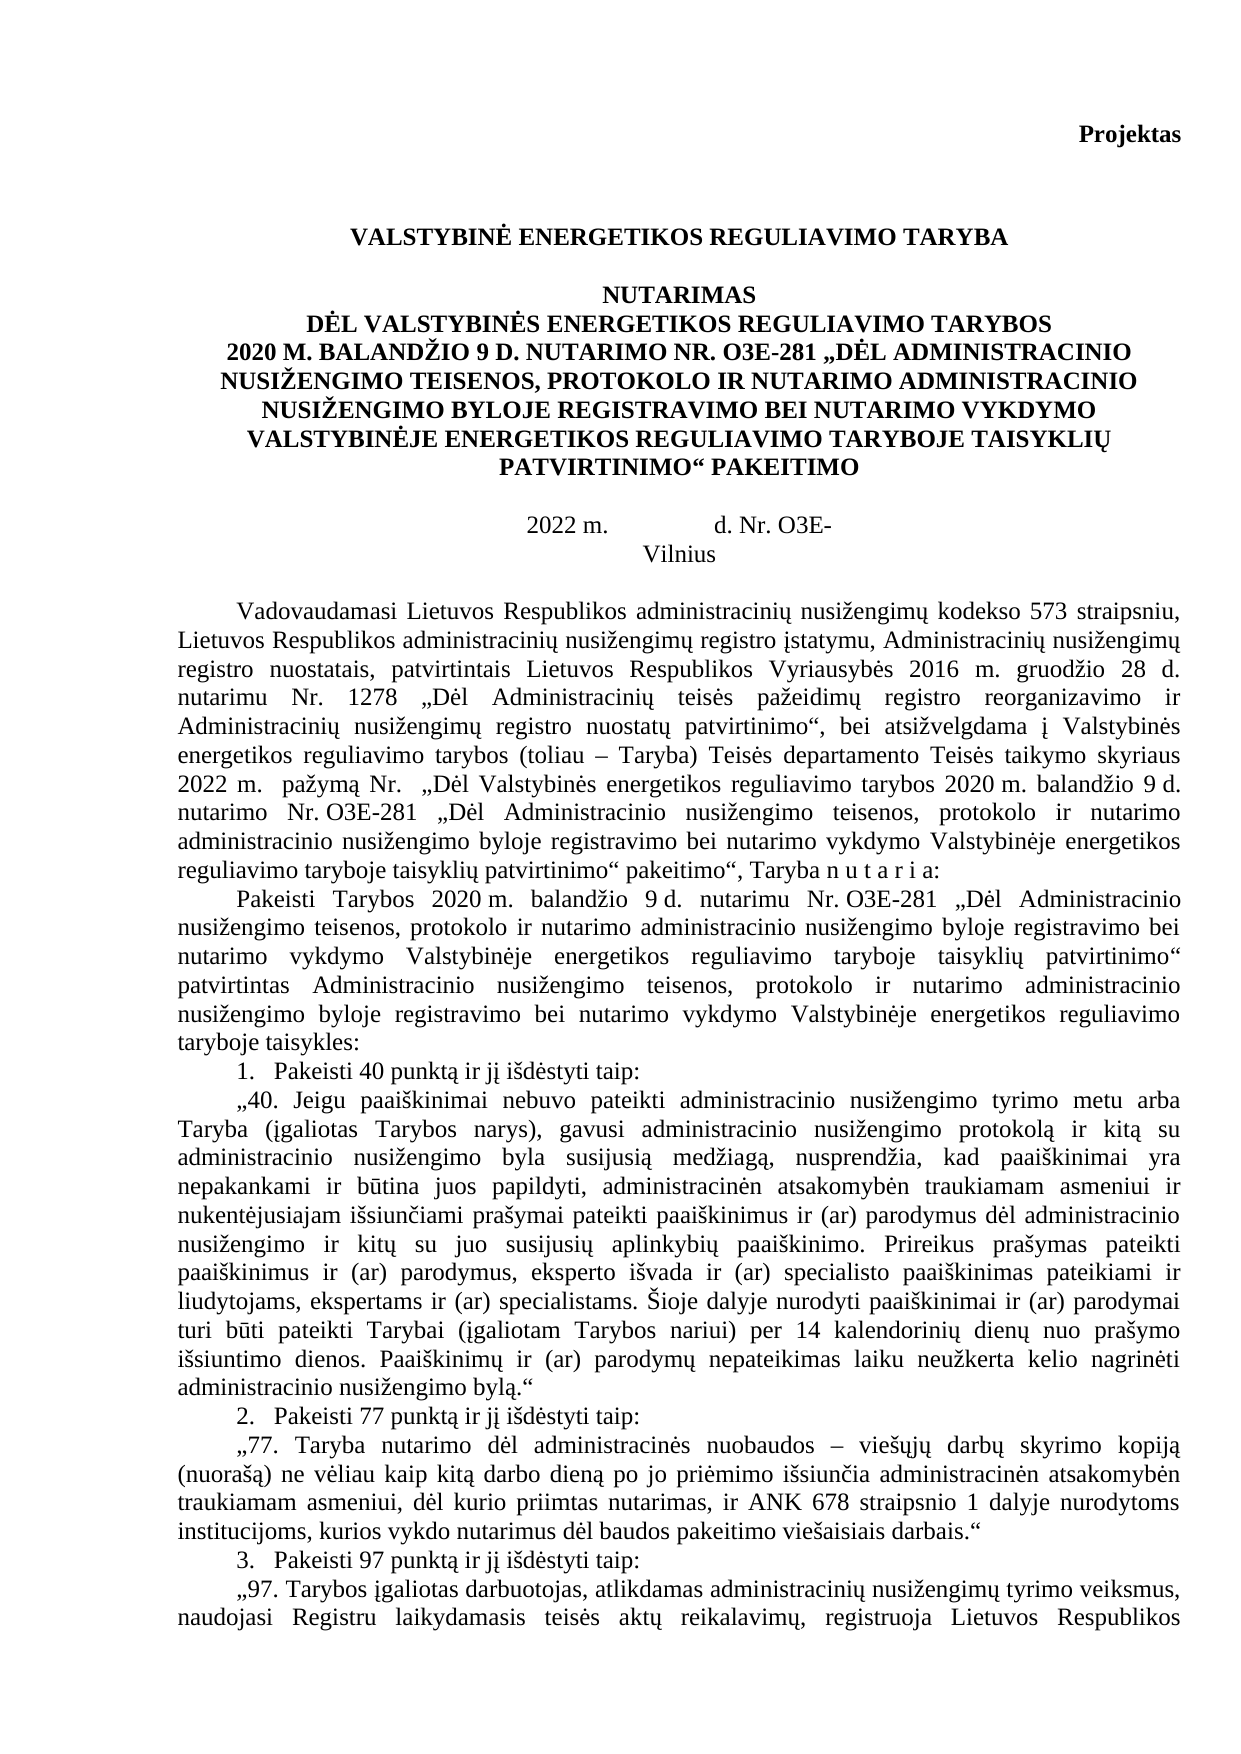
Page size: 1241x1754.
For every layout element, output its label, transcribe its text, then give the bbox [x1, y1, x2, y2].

text Dėl Valstybinės energetikos reguliavimo tarybos 2020 m. balandžio 9 d. nutarimo Nr. O3E-281 „DĖL ADMINISTRACINIO NUSIŽENGIMO TEISENOS, PROTOKOLO IR NUTARIMO ADMINISTRACINIO NUSIŽENGIMO BYLOJE REGISTRAVIMO BEI NUTARIMO VYKDYMO VALSTYBINĖJE ENERGETIKOS REGULIAVIMO TARYBOJE TAISYKLIŲ PATVIRTINIMO“ pakeitimo [177, 309, 1181, 481]
text 1. Pakeisti 40 punktą ir jį išdėstyti taip: [236, 1056, 1181, 1085]
text Pakeisti Tarybos 2020 m. balandžio 9 d. nutarimu Nr. O3E-281 „Dėl Administracinio nusižengimo teisenos, protokolo ir nutarimo administracinio nusižengimo byloje registravimo bei nutarimo vykdymo Valstybinėje energetikos reguliavimo taryboje taisyklių patvirtinimo“ patvirtintas Administracinio nusižengimo teisenos, protokolo ir nutarimo administracinio nusižengimo byloje registravimo bei nutarimo vykdymo Valstybinėje energetikos reguliavimo taryboje taisykles: [177, 884, 1181, 1056]
text NUTARIMAS [177, 280, 1181, 309]
text „77. Taryba nutarimo dėl administracinės nuobaudos – viešųjų darbų skyrimo kopiją (nuorašą) ne vėliau kaip kitą darbo dieną po jo priėmimo išsiunčia administracinėn atsakomybėn traukiamam asmeniui, dėl kurio priimtas nutarimas, ir ANK 678 straipsnio 1 dalyje nurodytoms institucijoms, kurios vykdo nutarimus dėl baudos pakeitimo viešaisiais darbais.“ [177, 1430, 1181, 1545]
text Projektas [886, 118, 1181, 148]
text 3. Pakeisti 97 punktą ir jį išdėstyti taip: [236, 1545, 1181, 1574]
text Valstybinė energetikos reguliavimo taryba [177, 222, 1181, 251]
text Vadovaudamasi Lietuvos Respublikos administracinių nusižengimų kodekso 573 straipsniu, Lietuvos Respublikos administracinių nusižengimų registro įstatymu, Administracinių nusižengimų registro nuostatais, patvirtintais Lietuvos Respublikos Vyriausybės 2016 m. gruodžio 28 d. nutarimu Nr. 1278 „Dėl Administracinių teisės pažeidimų registro reorganizavimo ir Administracinių nusižengimų registro nuostatų patvirtinimo“, bei atsižvelgdama į Valstybinės energetikos reguliavimo tarybos (toliau – Taryba) Teisės departamento Teisės taikymo skyriaus 2022 m. pažymą Nr. „Dėl Valstybinės energetikos reguliavimo tarybos 2020 m. balandžio 9 d. nutarimo Nr. O3E-281 „Dėl Administracinio nusižengimo teisenos, protokolo ir nutarimo administracinio nusižengimo byloje registravimo bei nutarimo vykdymo Valstybinėje energetikos reguliavimo taryboje taisyklių patvirtinimo“ pakeitimo“, Taryba n u t a r i a: [177, 596, 1181, 884]
text 2022 m. d. Nr. O3E- [177, 510, 1181, 539]
text „40. Jeigu paaiškinimai nebuvo pateikti administracinio nusižengimo tyrimo metu arba Taryba (įgaliotas Tarybos narys), gavusi administracinio nusižengimo protokolą ir kitą su administracinio nusižengimo byla susijusią medžiagą, nusprendžia, kad paaiškinimai yra nepakankami ir būtina juos papildyti, administracinėn atsakomybėn traukiamam asmeniui ir nukentėjusiajam išsiunčiami prašymai pateikti paaiškinimus ir (ar) parodymus dėl administracinio nusižengimo ir kitų su juo susijusių aplinkybių paaiškinimo. Prireikus prašymas pateikti paaiškinimus ir (ar) parodymus, eksperto išvada ir (ar) specialisto paaiškinimas pateikiami ir liudytojams, ekspertams ir (ar) specialistams. Šioje dalyje nurodyti paaiškinimai ir (ar) parodymai turi būti pateikti Tarybai (įgaliotam Tarybos nariui) per 14 kalendorinių dienų nuo prašymo išsiuntimo dienos. Paaiškinimų ir (ar) parodymų nepateikimas laiku neužkerta kelio nagrinėti administracinio nusižengimo bylą.“ [177, 1085, 1181, 1401]
text Vilnius [177, 539, 1181, 567]
text „97. Tarybos įgaliotas darbuotojas, atlikdamas administracinių nusižengimų tyrimo veiksmus, naudojasi Registru laikydamasis teisės aktų reikalavimų, registruoja Lietuvos Respublikos [177, 1574, 1181, 1631]
text 2. Pakeisti 77 punktą ir jį išdėstyti taip: [236, 1401, 1181, 1430]
